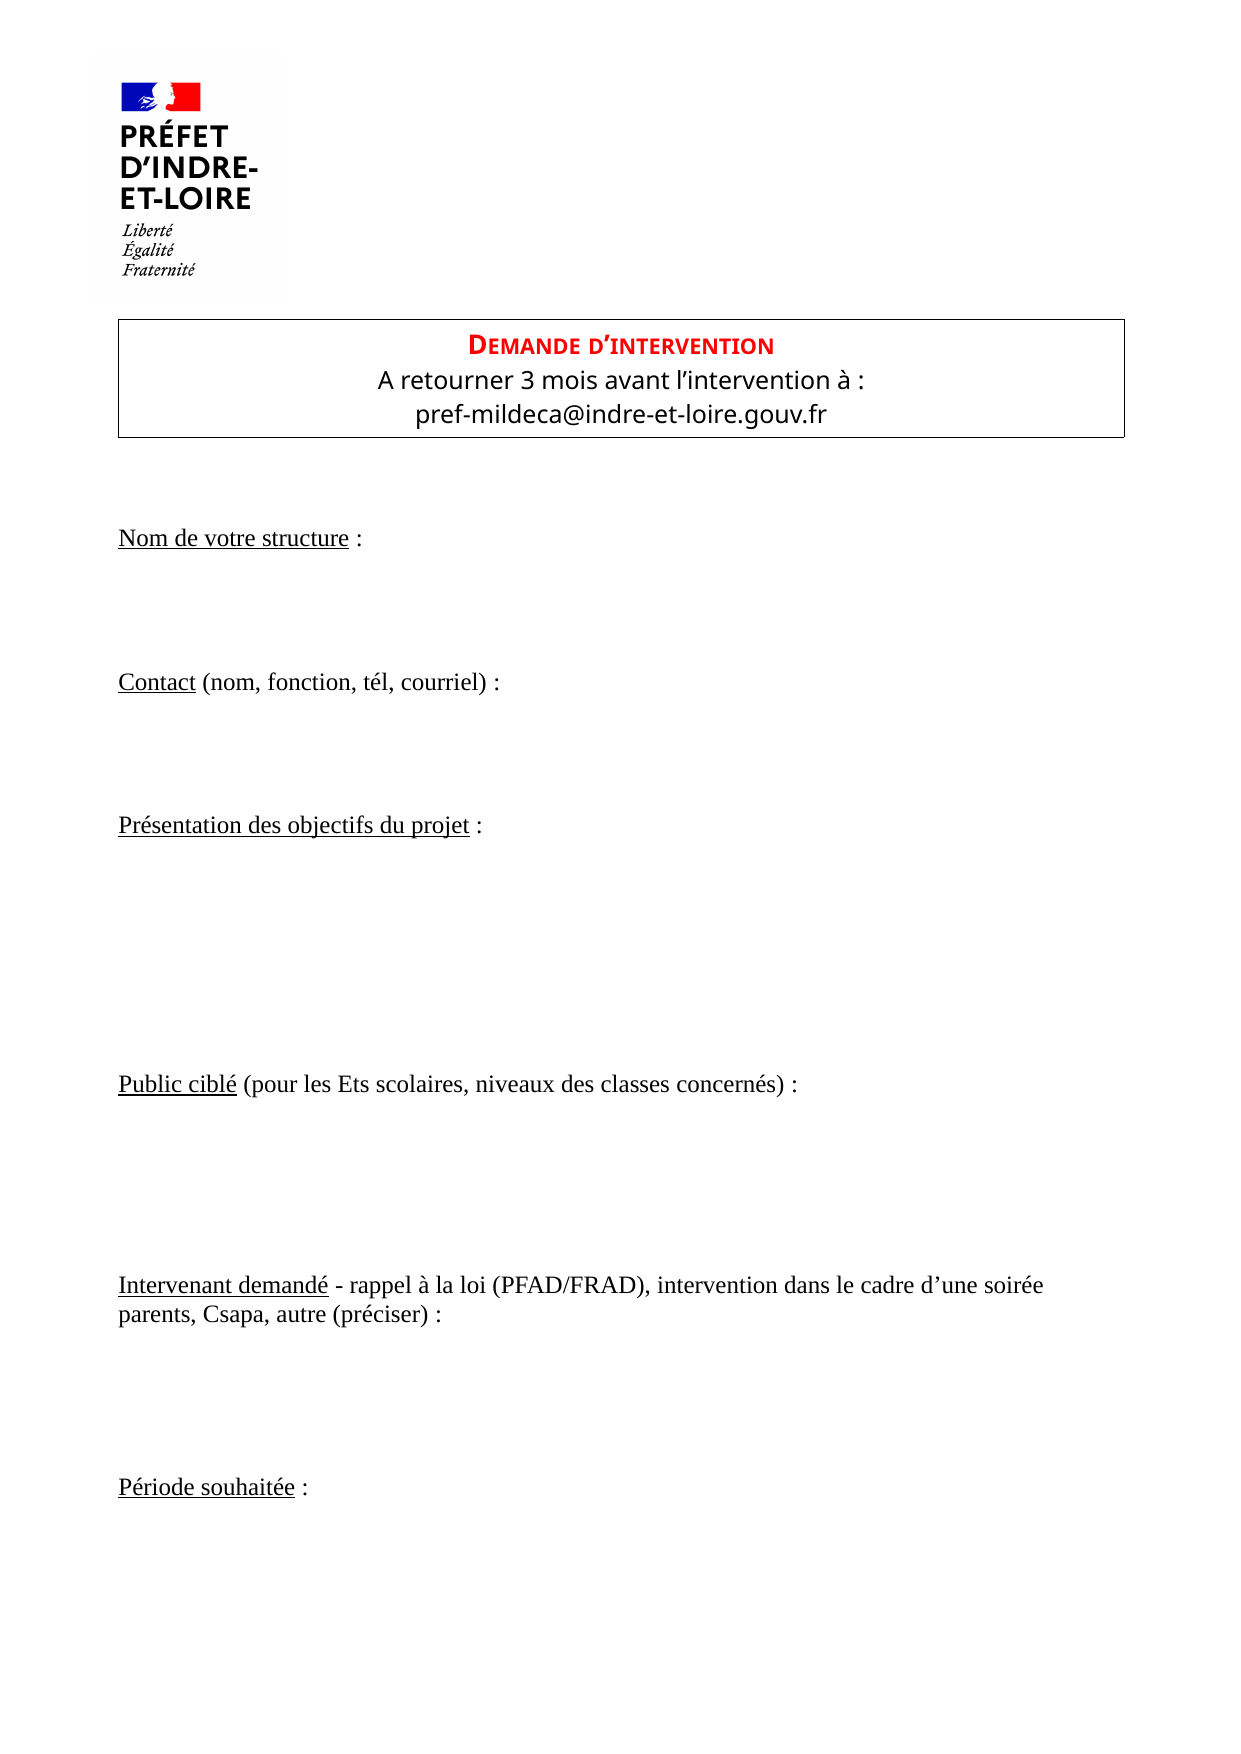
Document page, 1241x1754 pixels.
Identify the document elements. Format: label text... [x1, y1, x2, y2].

table_header Demande d’intervention A retourner 3 mois avant l’intervention à : pref-mildeca@indre-et-loire.gouv.fr [119, 320, 1124, 436]
text Période souhaitée : [118, 1472, 1122, 1501]
text Contact (nom, fonction, tél, courriel) : [118, 667, 1122, 696]
text Nom de votre structure : [118, 523, 1122, 552]
text Intervenant demandé - rappel à la loi (PFAD/FRAD), intervention dans le cadre d’une soirée parents, Csapa, autre (préciser) : [118, 1271, 1122, 1328]
text Présentation des objectifs du projet : [118, 811, 1122, 839]
text Public ciblé (pour les Ets scolaires, niveaux des classes concernés) : [118, 1069, 1122, 1098]
